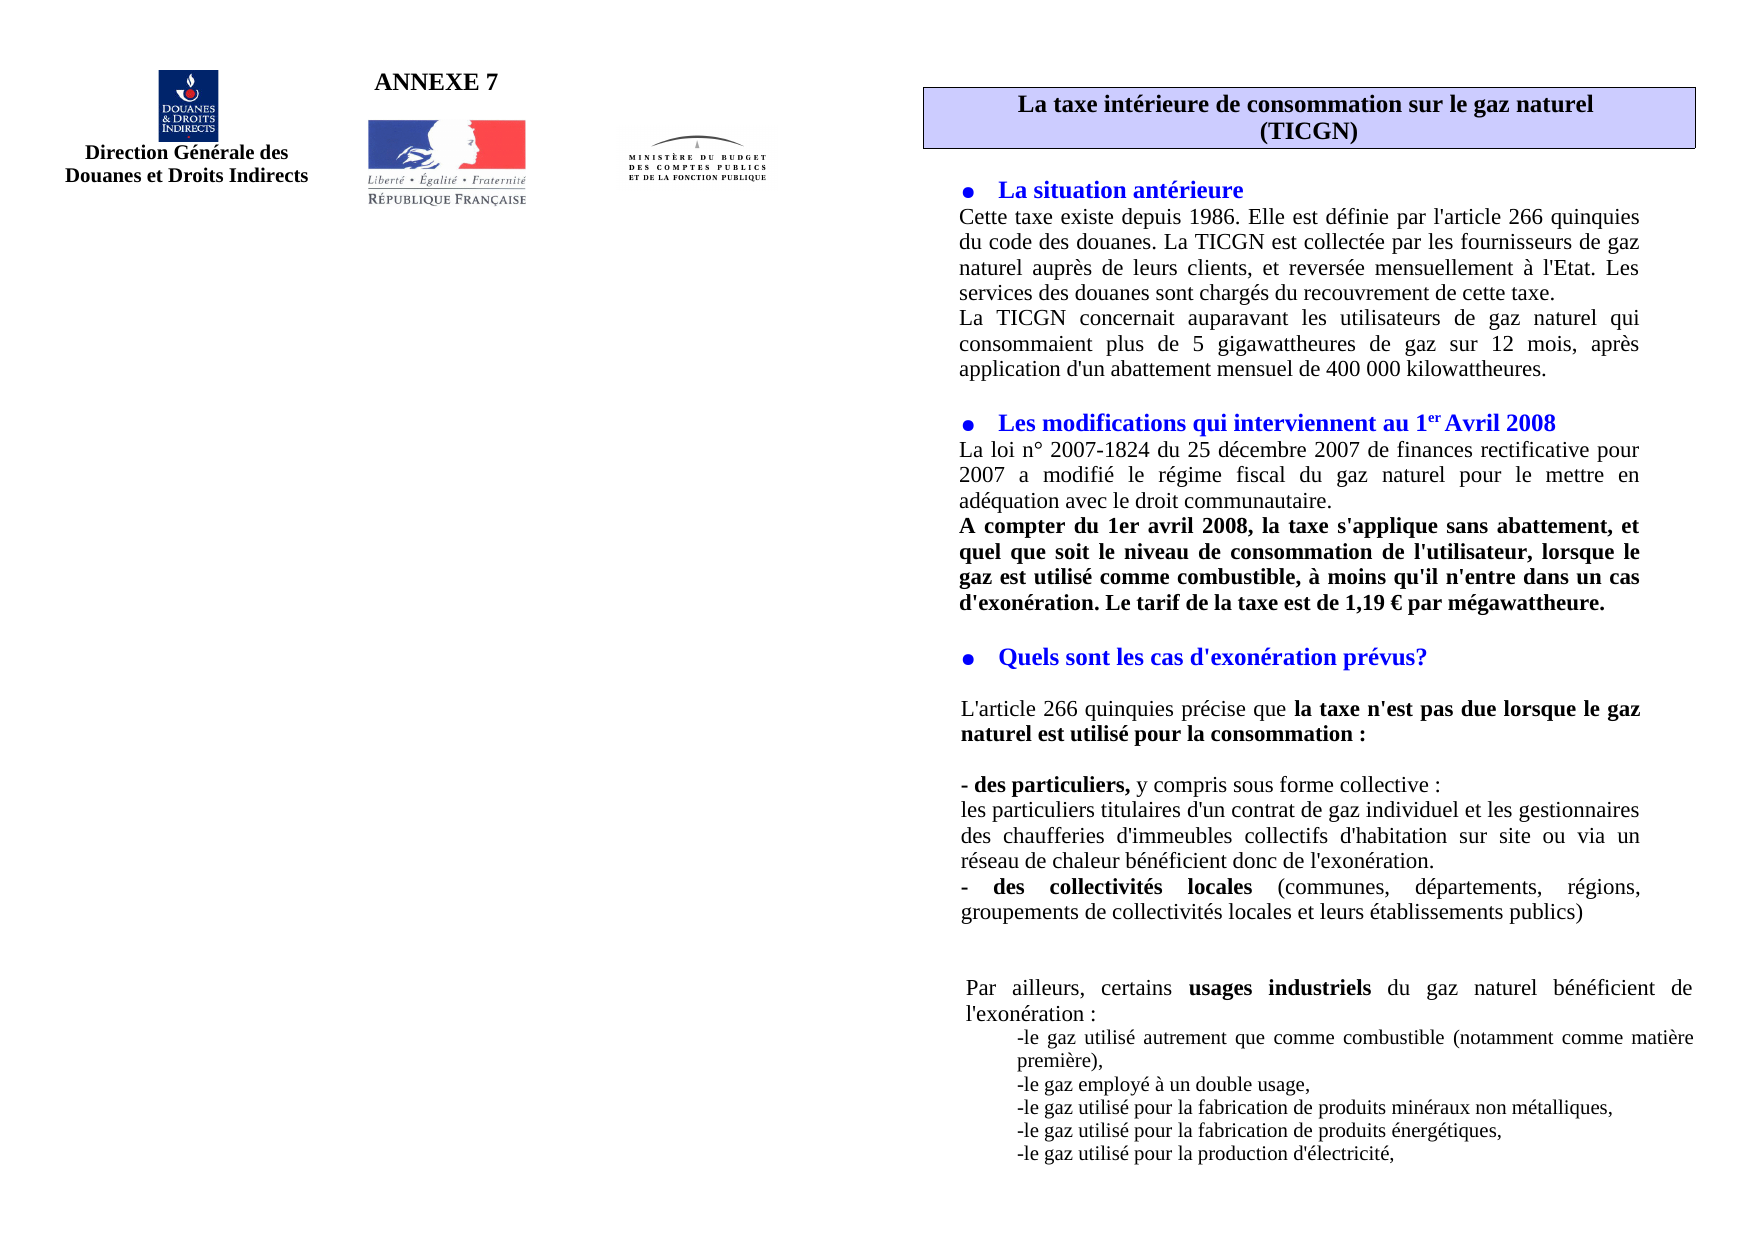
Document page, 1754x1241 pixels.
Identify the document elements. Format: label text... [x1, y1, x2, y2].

table_header [314, 59, 569, 206]
text - des particuliers, y compris sous forme collective : [961, 772, 1641, 797]
text (TICGN) [924, 114, 1695, 148]
text Par ailleurs, certains usages industriels du gaz naturel bénéficient de l'exonération : [966, 975, 1693, 1026]
text -le gaz employé à un double usage, [1017, 1072, 1695, 1096]
text Cette taxe existe depuis 1986. Elle est définie par l'article 266 quinquies du code des douanes. La TICGN est collectée par les fournisseurs de gaz naturel auprès de leurs clients, et reversée mensuellement à l'Etat. Les services des douanes sont chargés du recouvrement de cette taxe. [959, 204, 1641, 305]
text La loi n° 2007-1824 du 25 décembre 2007 de finances rectificative pour 2007 a modifié le régime fiscal du gaz naturel pour le mettre en adéquation avec le droit communautaire. [959, 437, 1641, 513]
text A compter du 1er avril 2008, la taxe s'applique sans abattement, et quel que soit le niveau de consommation de l'utilisateur, lorsque le gaz est utilisé comme combustible, à moins qu'il n'entre dans un cas d'exonération. Le tarif de la taxe est de 1,19 € par mégawattheure. [959, 513, 1641, 615]
table_header [570, 59, 825, 206]
text L'article 266 quinquies précise que la taxe n'est pas due lorsque le gaz naturel est utilisé pour la consommation : [961, 696, 1641, 747]
text -le gaz utilisé pour la fabrication de produits énergétiques, [1017, 1119, 1695, 1142]
table_header Direction Générale des Douanes et Droits Indirects [59, 59, 314, 206]
text les particuliers titulaires d'un contrat de gaz individuel et les gestionnaires des chaufferies d'immeubles collectifs d'habitation sur site ou via un réseau de chaleur bénéficient donc de l'exonération. [961, 797, 1641, 874]
text -le gaz utilisé pour la fabrication de produits minéraux non métalliques, [1017, 1096, 1695, 1119]
picture [158, 70, 219, 142]
text La TICGN concernait auparavant les utilisateurs de gaz naturel qui consommaient plus de 5 gigawattheures de gaz sur 12 mois, après application d'un abattement mensuel de 400 000 kilowattheures. [959, 305, 1641, 382]
list Les modifications qui interviennent au 1er Avril 2008 [961, 409, 1641, 437]
list Quels sont les cas d'exonération prévus? [961, 643, 1641, 670]
text La taxe intérieure de consommation sur le gaz naturel [924, 88, 1695, 114]
text - des collectivités locales (communes, départements, régions, groupements de collectivités locales et leurs établissements publics) [961, 874, 1641, 924]
text -le gaz utilisé autrement que comme combustible (notamment comme matière première), [1017, 1026, 1695, 1072]
list La situation antérieure [961, 176, 1641, 204]
text -le gaz utilisé pour la production d'électricité, [1017, 1142, 1695, 1165]
